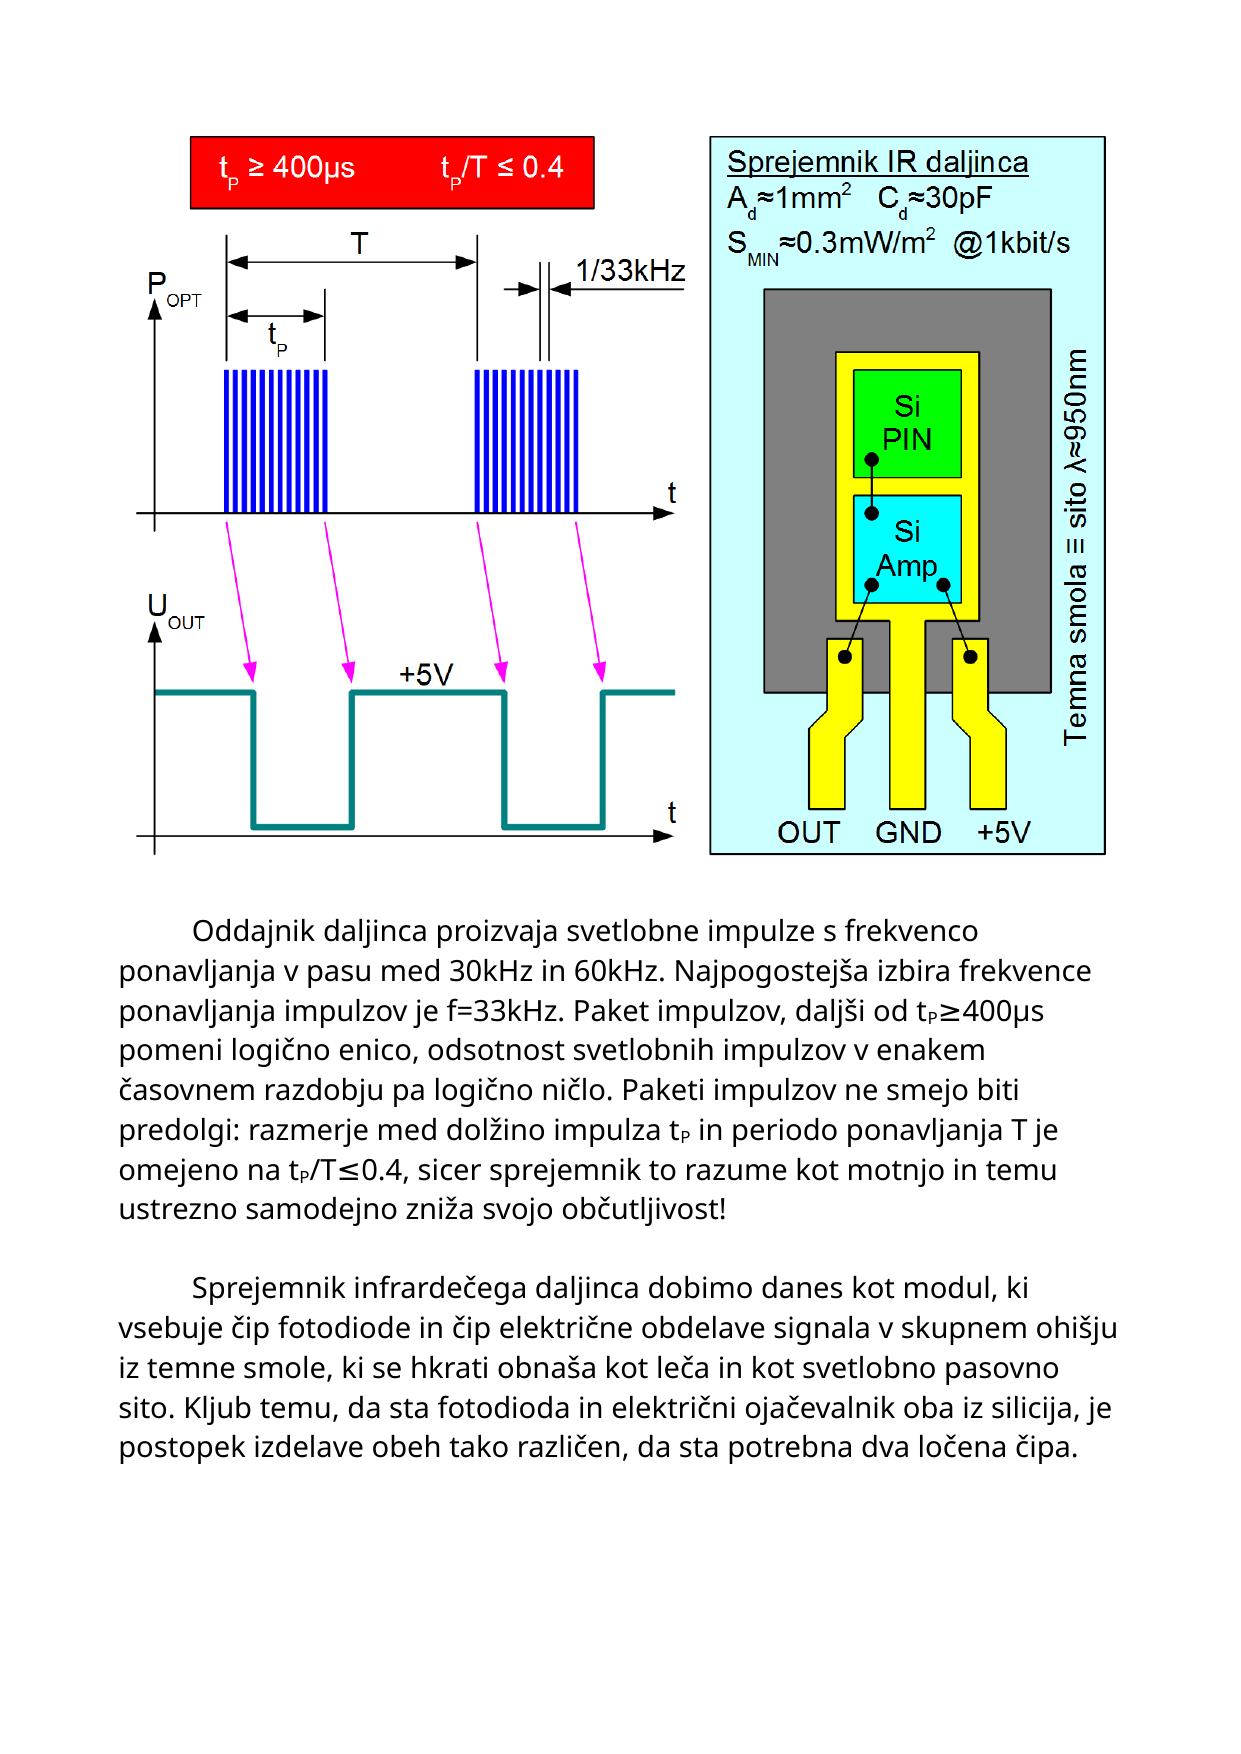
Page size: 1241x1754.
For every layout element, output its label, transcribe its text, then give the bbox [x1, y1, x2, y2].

text Oddajnik daljinca proizvaja svetlobne impulze s frekvenco ponavljanja v pasu med 30kHz in 60kHz. Najpogostejša izbira frekvence ponavljanja impulzov je f=33kHz. Paket impulzov, daljši od tP≥400μs pomeni logično enico, odsotnost svetlobnih impulzov v enakem časovnem razdobju pa logično ničlo. Paketi impulzov ne smejo biti predolgi: razmerje med dolžino impulza tP in periodo ponavljanja T je omejeno na tP/T≤0.4, sicer sprejemnik to razume kot motnjo in temu ustrezno samodejno zniža svojo občutljivost! [118, 911, 1122, 1228]
picture [118, 118, 1122, 871]
text Sprejemnik infrardečega daljinca dobimo danes kot modul, ki vsebuje čip fotodiode in čip električne obdelave signala v skupnem ohišju iz temne smole, ki se hkrati obnaša kot leča in kot svetlobno pasovno sito. Kljub temu, da sta fotodioda in električni ojačevalnik oba iz silicija, je postopek izdelave obeh tako različen, da sta potrebna dva ločena čipa. [118, 1268, 1122, 1466]
